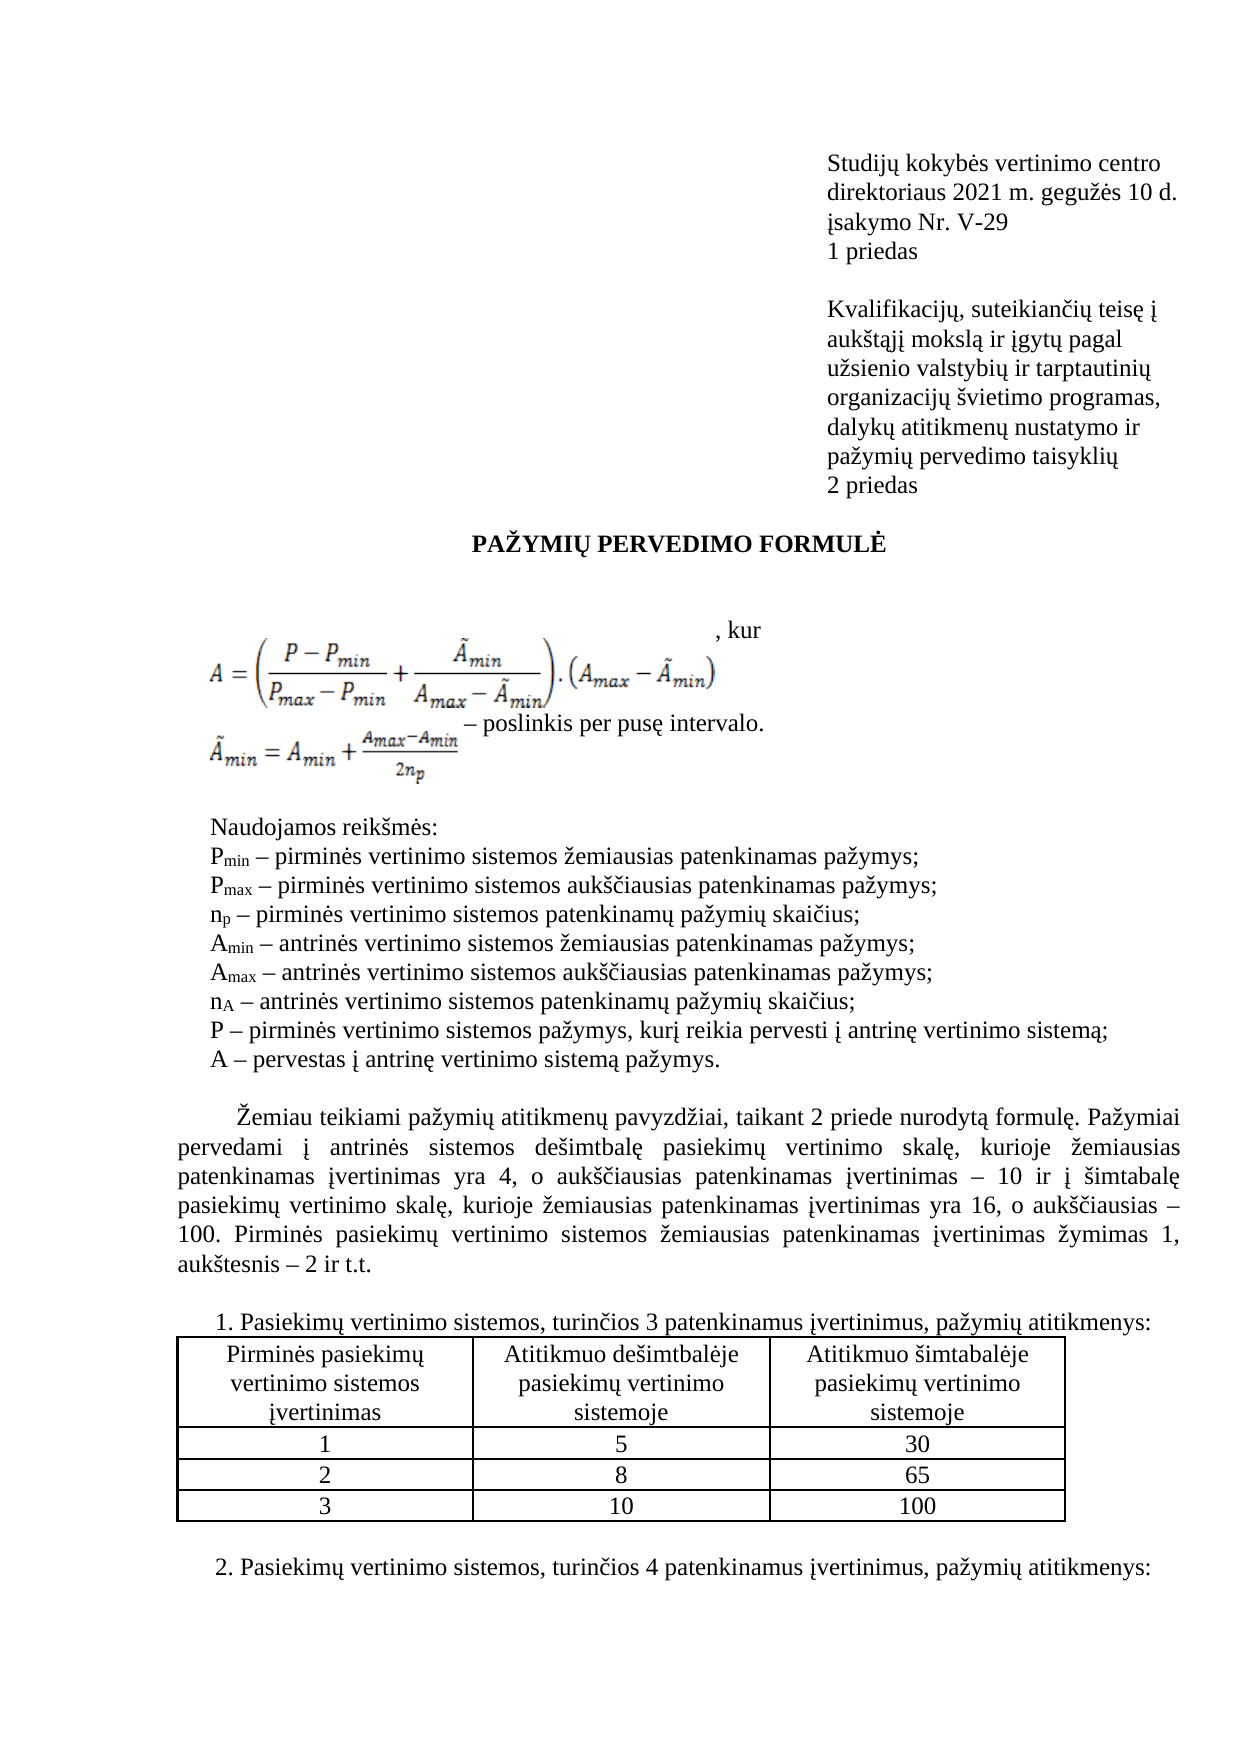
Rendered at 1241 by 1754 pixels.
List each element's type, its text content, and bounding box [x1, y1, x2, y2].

text PAŽYMIŲ PERVEDIMO FORMULĖ [177, 528, 1181, 557]
table_cell 65 [771, 1460, 1064, 1489]
text 1. Pasiekimų vertinimo sistemos, turinčios 3 patenkinamus įvertinimus, pažymių atitikmenys: [215, 1307, 1181, 1336]
text įsakymo Nr. V-29 [827, 206, 1181, 235]
table_cell 30 [771, 1428, 1064, 1457]
text , kur [177, 616, 1181, 708]
text 2. Pasiekimų vertinimo sistemos, turinčios 4 patenkinamus įvertinimus, pažymių atitikmenys: [215, 1551, 1181, 1581]
text Amax – antrinės vertinimo sistemos aukščiausias patenkinamas pažymys; [177, 957, 1181, 986]
text P – pirminės vertinimo sistemos pažymys, kurį reikia pervesti į antrinę vertinimo sistemą; [177, 1015, 1181, 1044]
text np – pirminės vertinimo sistemos patenkinamų pažymių skaičius; [177, 899, 1181, 928]
text Studijų kokybės vertinimo centro [827, 148, 1181, 177]
table_cell 100 [771, 1491, 1064, 1520]
text 2 priedas [827, 469, 1181, 499]
text nA – antrinės vertinimo sistemos patenkinamų pažymių skaičius; [177, 986, 1181, 1015]
table_cell 8 [474, 1460, 769, 1489]
text aukštąjį mokslą ir įgytų pagal [827, 323, 1181, 352]
text dalykų atitikmenų nustatymo ir [827, 411, 1181, 440]
text užsienio valstybių ir tarptautinių [827, 352, 1181, 382]
table_cell 3 [179, 1491, 472, 1520]
table_cell 10 [474, 1491, 769, 1520]
text Kvalifikacijų, suteikiančių teisę į [827, 294, 1181, 323]
text Pmax – pirminės vertinimo sistemos aukščiausias patenkinamas pažymys; [177, 870, 1181, 899]
table_cell 1 [179, 1428, 472, 1457]
text 1 priedas [827, 235, 1181, 265]
text organizacijų švietimo programas, [827, 382, 1181, 411]
table_header Pirminės pasiekimų vertinimo sistemos įvertinimas [179, 1338, 472, 1426]
text Pmin – pirminės vertinimo sistemos žemiausias patenkinamas pažymys; [177, 841, 1181, 870]
table_header Atitikmuo dešimtbalėje pasiekimų vertinimo sistemoje [474, 1338, 769, 1426]
text pažymių pervedimo taisyklių [827, 440, 1181, 469]
text Amin – antrinės vertinimo sistemos žemiausias patenkinamas pažymys; [177, 928, 1181, 957]
text Naudojamos reikšmės: [177, 812, 1181, 841]
text A – pervestas į antrinę vertinimo sistemą pažymys. [177, 1044, 1181, 1073]
text direktoriaus 2021 m. gegužės 10 d. [827, 177, 1181, 206]
table_header Atitikmuo šimtabalėje pasiekimų vertinimo sistemoje [771, 1338, 1064, 1426]
table_cell 5 [474, 1428, 769, 1457]
table_cell 2 [179, 1460, 472, 1489]
text – poslinkis per pusę intervalo. [177, 708, 1181, 783]
text Žemiau teikiami pažymių atitikmenų pavyzdžiai, taikant 2 priede nurodytą formulę. Pažymiai pervedami į antrinės sistemos dešimtbalę pasiekimų vertinimo skalę, kurioje žemiausias patenkinamas įvertinimas yra 4, o aukščiausias patenkinamas įvertinimas – 10 ir į šimtabalę pasiekimų vertinimo skalę, kurioje žemiausias patenkinamas įvertinimas yra 16, o aukščiausias – 100. Pirminės pasiekimų vertinimo sistemos žemiausias patenkinamas įvertinimas žymimas 1, aukštesnis – 2 ir t.t. [177, 1102, 1181, 1278]
